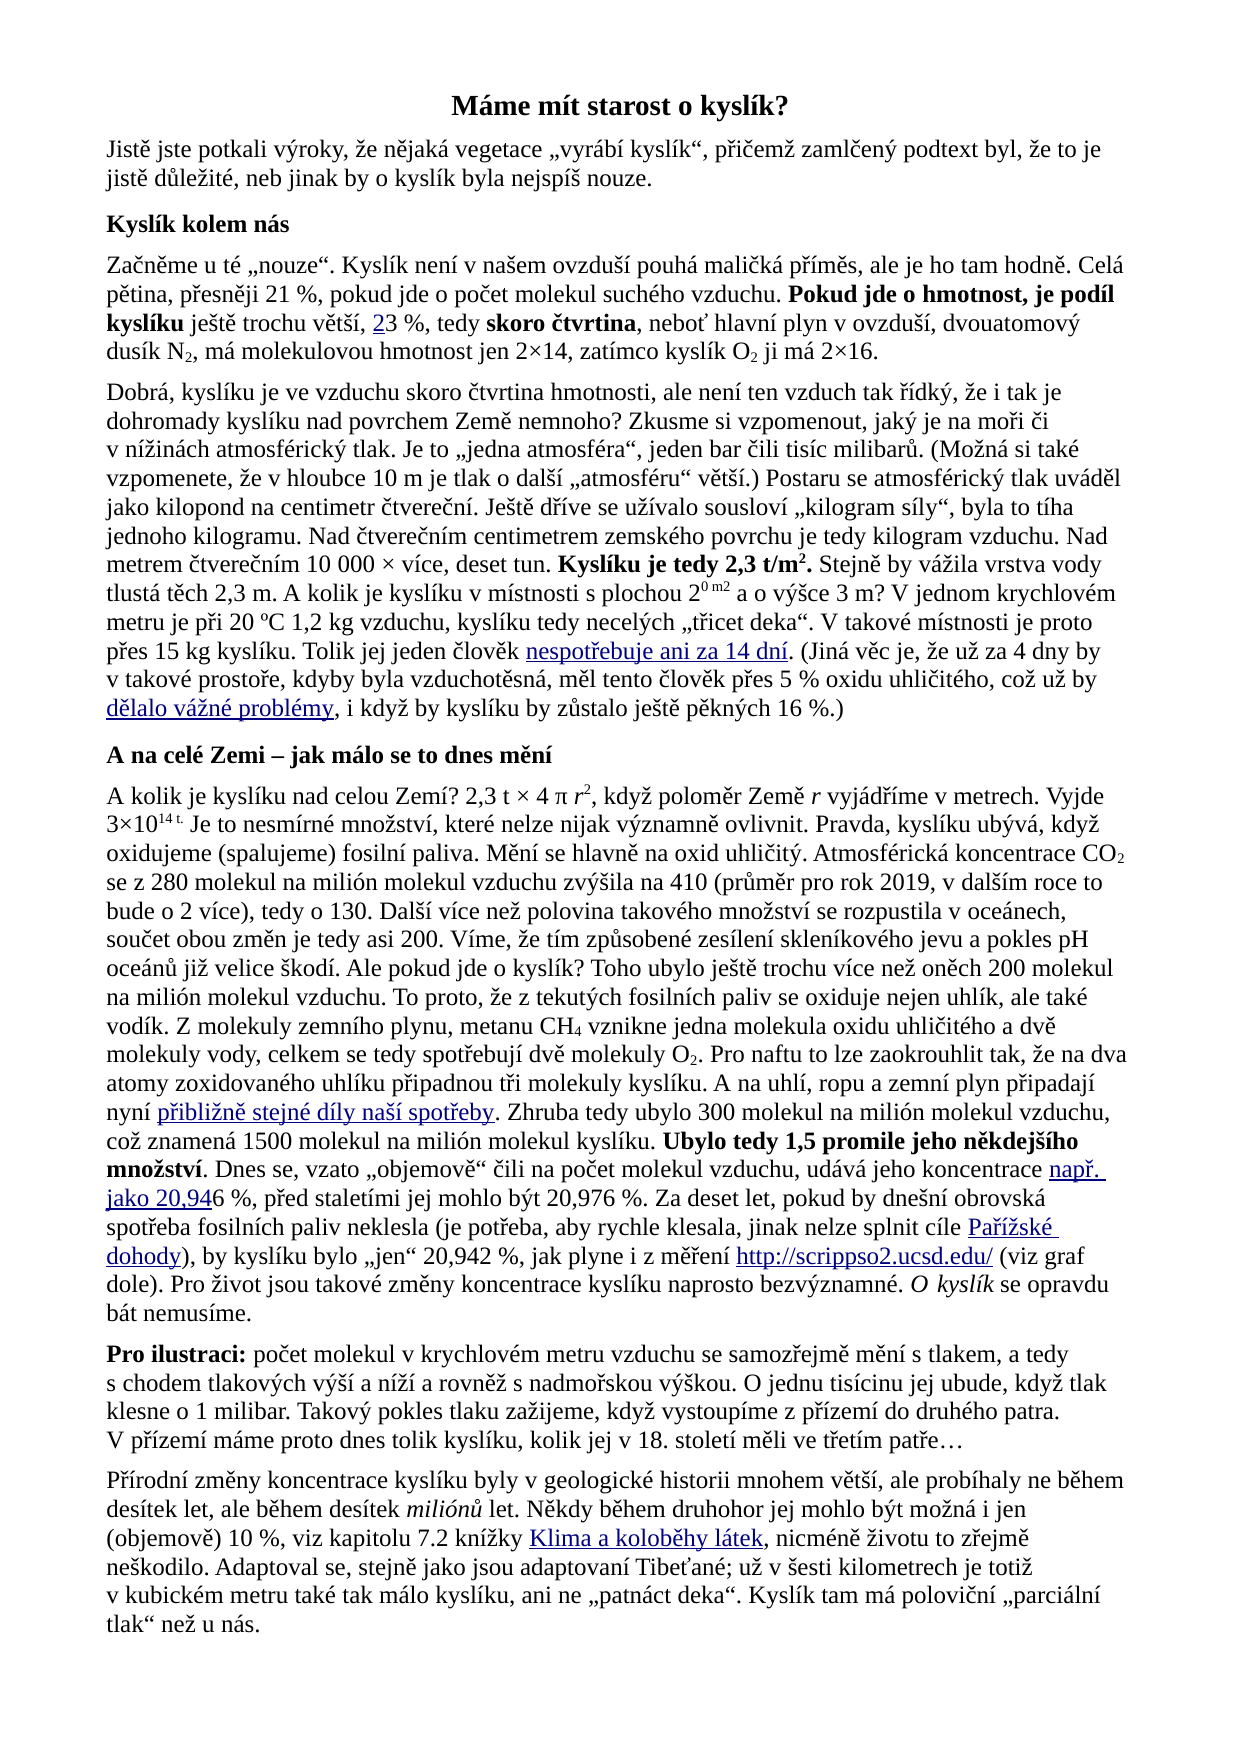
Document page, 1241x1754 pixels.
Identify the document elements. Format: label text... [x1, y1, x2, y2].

text Pro ilustraci: počet molekul v krychlovém metru vzduchu se samozřejmě mění s tlakem, a tedy s chodem tlakových výší a níží a rovněž s nadmořskou výškou. O jednu tisícinu jej ubude, když tlak klesne o 1 milibar. Takový pokles tlaku zažijeme, když vystoupíme z přízemí do druhého patra. V přízemí máme proto dnes tolik kyslíku, kolik jej v 18. století měli ve třetím patře… [106, 1339, 1134, 1454]
text Máme mít starost o kyslík? [106, 88, 1134, 122]
text Přírodní změny koncentrace kyslíku byly v geologické historii mnohem větší, ale probíhaly ne během desítek let, ale během desítek miliónů let. Někdy během druhohor jej mohlo být možná i jen (objemově) 10 %, viz kapitolu 7.2 knížky Klima a koloběhy látek, nicméně životu to zřejmě neškodilo. Adaptoval se, stejně jako jsou adaptovaní Tibeťané; už v šesti kilometrech je totiž v kubickém metru také tak málo kyslíku, ani ne „patnáct deka“. Kyslík tam má poloviční „parciální tlak“ než u nás. [106, 1466, 1134, 1638]
text Jistě jste potkali výroky, že nějaká vegetace „vyrábí kyslík“, přičemž zamlčený podtext byl, že to je jistě důležité, neb jinak by o kyslík byla nejspíš nouze. [106, 134, 1134, 191]
subtitle Kyslík kolem nás [106, 209, 1134, 238]
text Začněme u té „nouze“. Kyslík není v našem ovzduší pouhá maličká příměs, ale je ho tam hodně. Celá pětina, přesněji 21 %, pokud jde o počet molekul suchého vzduchu. Pokud jde o hmotnost, je podíl kyslíku ještě trochu větší, 23 %, tedy skoro čtvrtina, neboť hlavní plyn v ovzduší, dvouatomový dusík N2, má molekulovou hmotnost jen 2×14, zatímco kyslík O2 ji má 2×16. [106, 250, 1134, 365]
text Dobrá, kyslíku je ve vzduchu skoro čtvrtina hmotnosti, ale není ten vzduch tak řídký, že i tak je dohromady kyslíku nad povrchem Země nemnoho? Zkusme si vzpomenout, jaký je na moři či v nížinách atmosférický tlak. Je to „jedna atmosféra“, jeden bar čili tisíc milibarů. (Možná si také vzpomenete, že v hloubce 10 m je tlak o další „atmosféru“ větší.) Postaru se atmosférický tlak uváděl jako kilopond na centimetr čtvereční. Ještě dříve se užívalo sousloví „kilogram síly“, byla to tíha jednoho kilogramu. Nad čtverečním centimetrem zemského povrchu je tedy kilogram vzduchu. Nad metrem čtverečním 10 000 × více, deset tun. Kyslíku je tedy 2,3 t/m2. Stejně by vážila vrstva vody tlustá těch 2,3 m. A kolik je kyslíku v místnosti s plochou 20 m2 a o výšce 3 m? V jednom krychlovém metru je při 20 ºC 1,2 kg vzduchu, kyslíku tedy necelých „třicet deka“. V takové místnosti je proto přes 15 kg kyslíku. Tolik jej jeden člověk nespotřebuje ani za 14 dní. (Jiná věc je, že už za 4 dny by v takové prostoře, kdyby byla vzduchotěsná, měl tento člověk přes 5 % oxidu uhličitého, což už by dělalo vážné problémy, i když by kyslíku by zůstalo ještě pěkných 16 %.) [106, 377, 1134, 722]
subtitle A na celé Zemi – jak málo se to dnes mění [106, 740, 1134, 768]
text A kolik je kyslíku nad celou Zemí? 2,3 t × 4 π r2, když poloměr Země r vyjádříme v metrech. Vyjde 3×1014 t. Je to nesmírné množství, které nelze nijak významně ovlivnit. Pravda, kyslíku ubývá, když oxidujeme (spalujeme) fosilní paliva. Mění se hlavně na oxid uhličitý. Atmosférická koncentrace CO2 se z 280 molekul na milión molekul vzduchu zvýšila na 410 (průměr pro rok 2019, v dalším roce to bude o 2 více), tedy o 130. Další více než polovina takového množství se rozpustila v oceánech, součet obou změn je tedy asi 200. Víme, že tím způsobené zesílení skleníkového jevu a pokles pH oceánů již velice škodí. Ale pokud jde o kyslík? Toho ubylo ještě trochu více než oněch 200 molekul na milión molekul vzduchu. To proto, že z tekutých fosilních paliv se oxiduje nejen uhlík, ale také vodík. Z molekuly zemního plynu, metanu CH4 vznikne jedna molekula oxidu uhličitého a dvě molekuly vody, celkem se tedy spotřebují dvě molekuly O2. Pro naftu to lze zaokrouhlit tak, že na dva atomy zoxidovaného uhlíku připadnou tři molekuly kyslíku. A na uhlí, ropu a zemní plyn připadají nyní přibližně stejné díly naší spotřeby. Zhruba tedy ubylo 300 molekul na milión molekul vzduchu, což znamená 1500 molekul na milión molekul kyslíku. Ubylo tedy 1,5 promile jeho někdejšího množství. Dnes se, vzato „objemově“ čili na počet molekul vzduchu, udává jeho koncentrace např. jako 20,946 %, před staletími jej mohlo být 20,976 %. Za deset let, pokud by dnešní obrovská spotřeba fosilních paliv neklesla (je potřeba, aby rychle klesala, jinak nelze splnit cíle Pařížské dohody), by kyslíku bylo „jen“ 20,942 %, jak plyne i z měření http://scrippso2.ucsd.edu/ (viz graf dole). Pro život jsou takové změny koncentrace kyslíku naprosto bezvýznamné. O kyslík se opravdu bát nemusíme. [106, 781, 1134, 1327]
